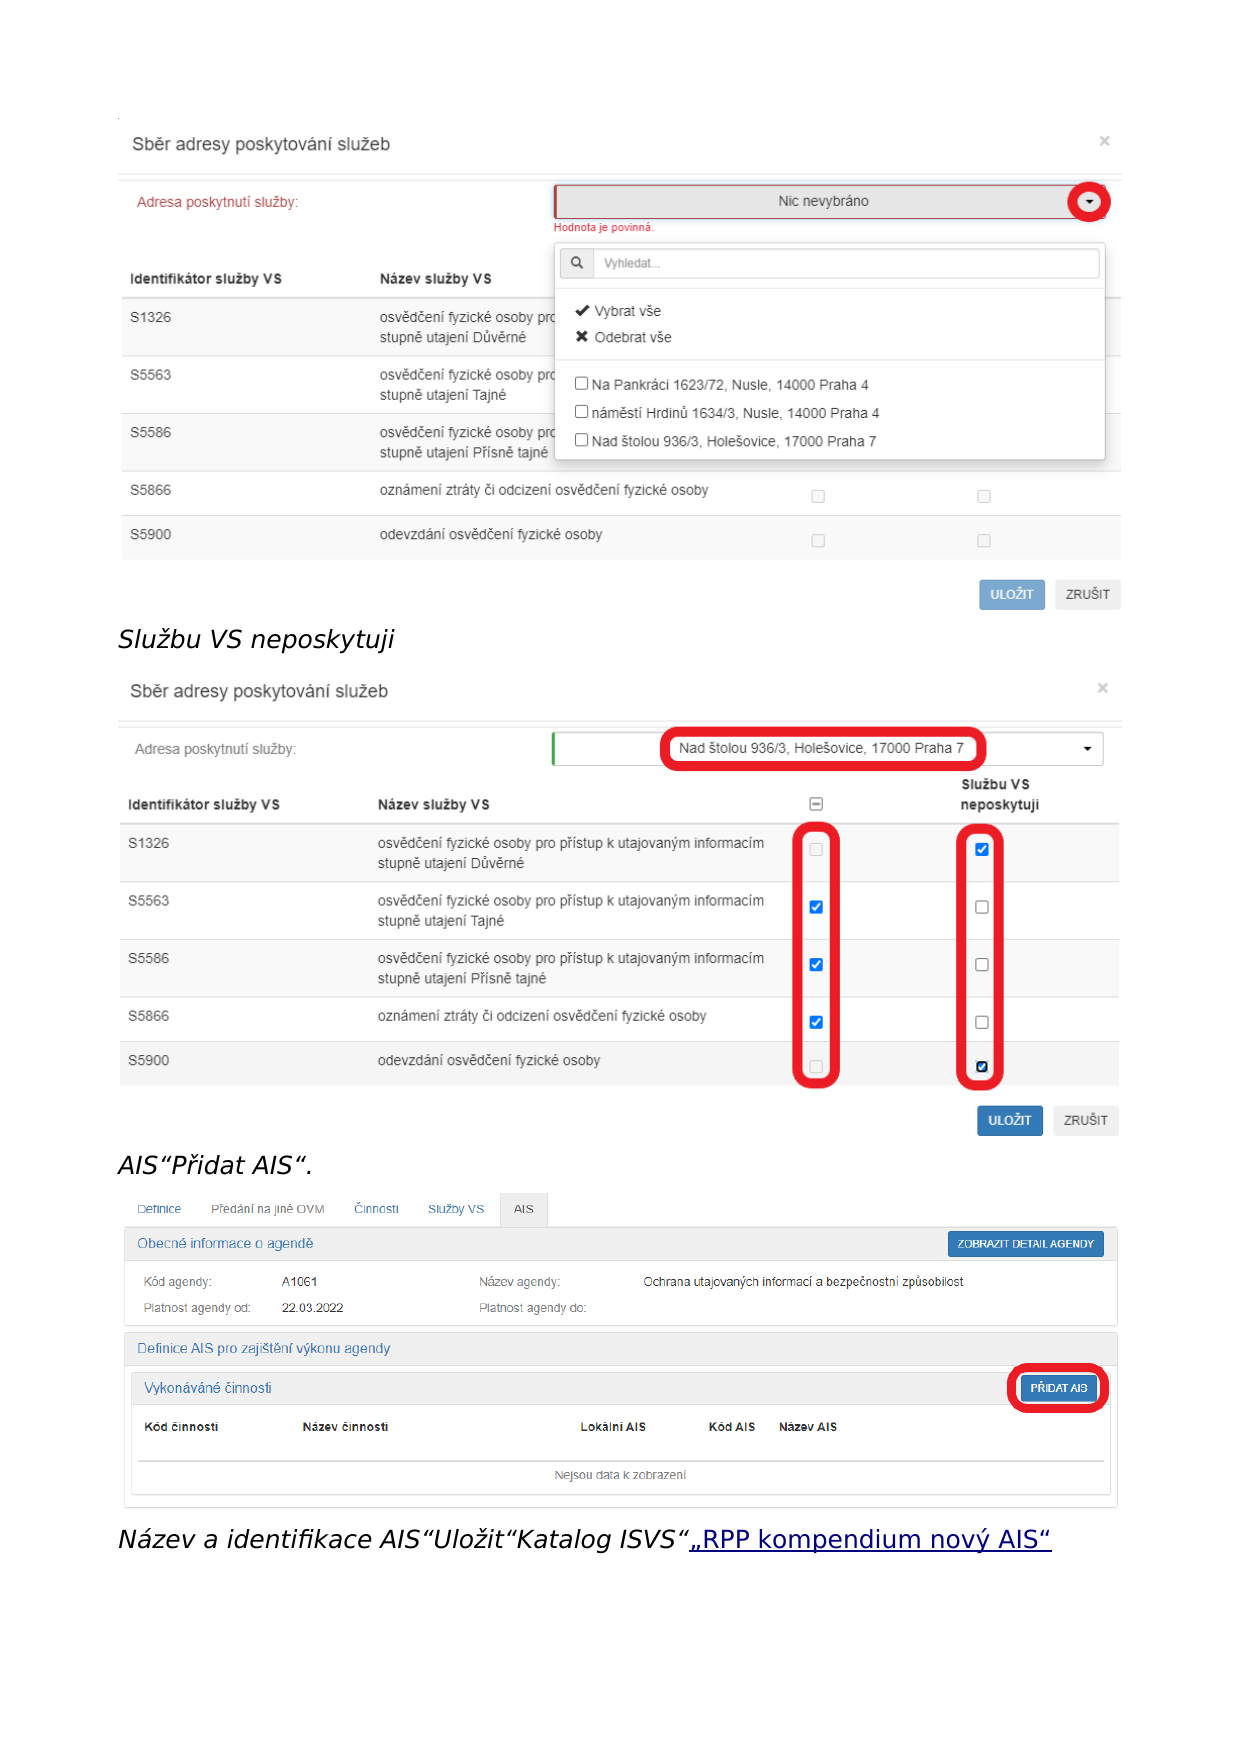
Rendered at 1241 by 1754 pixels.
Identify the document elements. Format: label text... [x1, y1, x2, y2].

picture [118, 118, 1123, 613]
picture [118, 666, 1123, 1139]
picture [118, 1193, 1123, 1513]
text Službu VS neposkytuji [118, 625, 1122, 654]
text AIS“Přidat AIS“. [118, 1151, 1122, 1181]
text Název a identifikace AIS“Uložit“Katalog ISVS“„RPP kompendium nový AIS“ [118, 1525, 1122, 1554]
